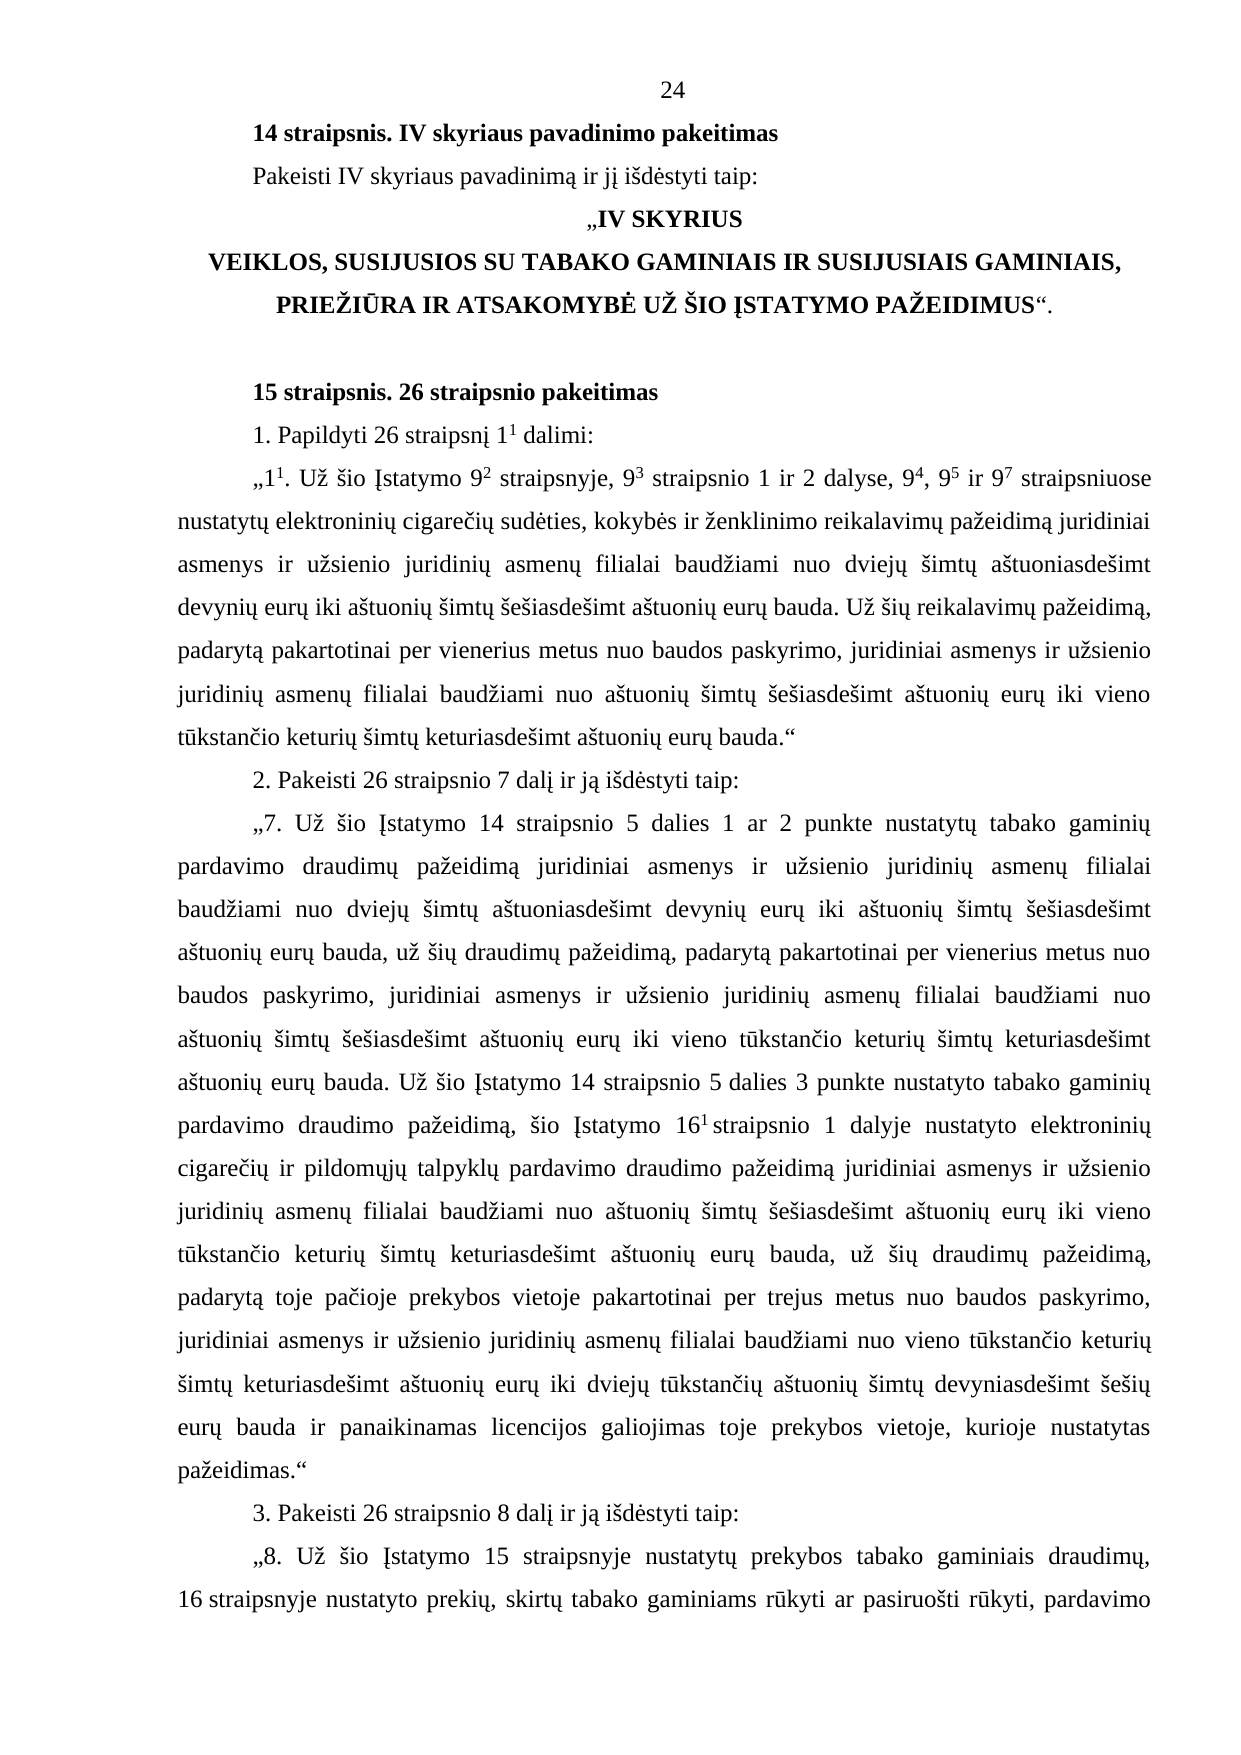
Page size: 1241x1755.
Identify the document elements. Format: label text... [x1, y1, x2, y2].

text 3. Pakeisti 26 straipsnio 8 dalį ir ją išdėstyti taip: [177, 1498, 1152, 1527]
text 14 straipsnis. IV skyriaus pavadinimo pakeitimas [177, 118, 1152, 147]
text 15 straipsnis. 26 straipsnio pakeitimas [177, 377, 1152, 406]
text 2. Pakeisti 26 straipsnio 7 dalį ir ją išdėstyti taip: [177, 765, 1152, 794]
text VEIKLOS, SUSIJUSIOS SU TABAKO GAMINIAIS IR SUSIJUSIAIS GAMINIAIS, PRIEŽIŪRA IR ATSAKOMYBĖ UŽ ŠIO ĮSTATYMO PAŽEIDIMUS“. [177, 247, 1152, 319]
text 1. Papildyti 26 straipsnį 11 dalimi: [177, 420, 1152, 449]
text „8. Už šio Įstatymo 15 straipsnyje nustatytų prekybos tabako gaminiais draudimų, 16 straipsnyje nustatyto prekių, skirtų tabako gaminiams rūkyti ar pasiruošti rūkyti, pardavimo [177, 1541, 1152, 1613]
text Pakeisti IV skyriaus pavadinimą ir jį išdėstyti taip: [177, 161, 1152, 190]
text „IV SKYRIUS [177, 204, 1152, 233]
text „7. Už šio Įstatymo 14 straipsnio 5 dalies 1 ar 2 punkte nustatytų tabako gaminių pardavimo draudimų pažeidimą juridiniai asmenys ir užsienio juridinių asmenų filialai baudžiami nuo dviejų šimtų aštuoniasdešimt devynių eurų iki aštuonių šimtų šešiasdešimt aštuonių eurų bauda, už šių draudimų pažeidimą, padarytą pakartotinai per vienerius metus nuo baudos paskyrimo, juridiniai asmenys ir užsienio juridinių asmenų filialai baudžiami nuo aštuonių šimtų šešiasdešimt aštuonių eurų iki vieno tūkstančio keturių šimtų keturiasdešimt aštuonių eurų bauda. Už šio Įstatymo 14 straipsnio 5 dalies 3 punkte nustatyto tabako gaminių pardavimo draudimo pažeidimą, šio Įstatymo 161 straipsnio 1 dalyje nustatyto elektroninių cigarečių ir pildomųjų talpyklų pardavimo draudimo pažeidimą juridiniai asmenys ir užsienio juridinių asmenų filialai baudžiami nuo aštuonių šimtų šešiasdešimt aštuonių eurų iki vieno tūkstančio keturių šimtų keturiasdešimt aštuonių eurų bauda, už šių draudimų pažeidimą, padarytą toje pačioje prekybos vietoje pakartotinai per trejus metus nuo baudos paskyrimo, juridiniai asmenys ir užsienio juridinių asmenų filialai baudžiami nuo vieno tūkstančio keturių šimtų keturiasdešimt aštuonių eurų iki dviejų tūkstančių aštuonių šimtų devyniasdešimt šešių eurų bauda ir panaikinamas licencijos galiojimas toje prekybos vietoje, kurioje nustatytas pažeidimas.“ [177, 808, 1152, 1484]
text „11. Už šio Įstatymo 92 straipsnyje, 93 straipsnio 1 ir 2 dalyse, 94, 95 ir 97 straipsniuose nustatytų elektroninių cigarečių sudėties, kokybės ir ženklinimo reikalavimų pažeidimą juridiniai asmenys ir užsienio juridinių asmenų filialai baudžiami nuo dviejų šimtų aštuoniasdešimt devynių eurų iki aštuonių šimtų šešiasdešimt aštuonių eurų bauda. Už šių reikalavimų pažeidimą, padarytą pakartotinai per vienerius metus nuo baudos paskyrimo, juridiniai asmenys ir užsienio juridinių asmenų filialai baudžiami nuo aštuonių šimtų šešiasdešimt aštuonių eurų iki vieno tūkstančio keturių šimtų keturiasdešimt aštuonių eurų bauda.“ [177, 463, 1152, 751]
